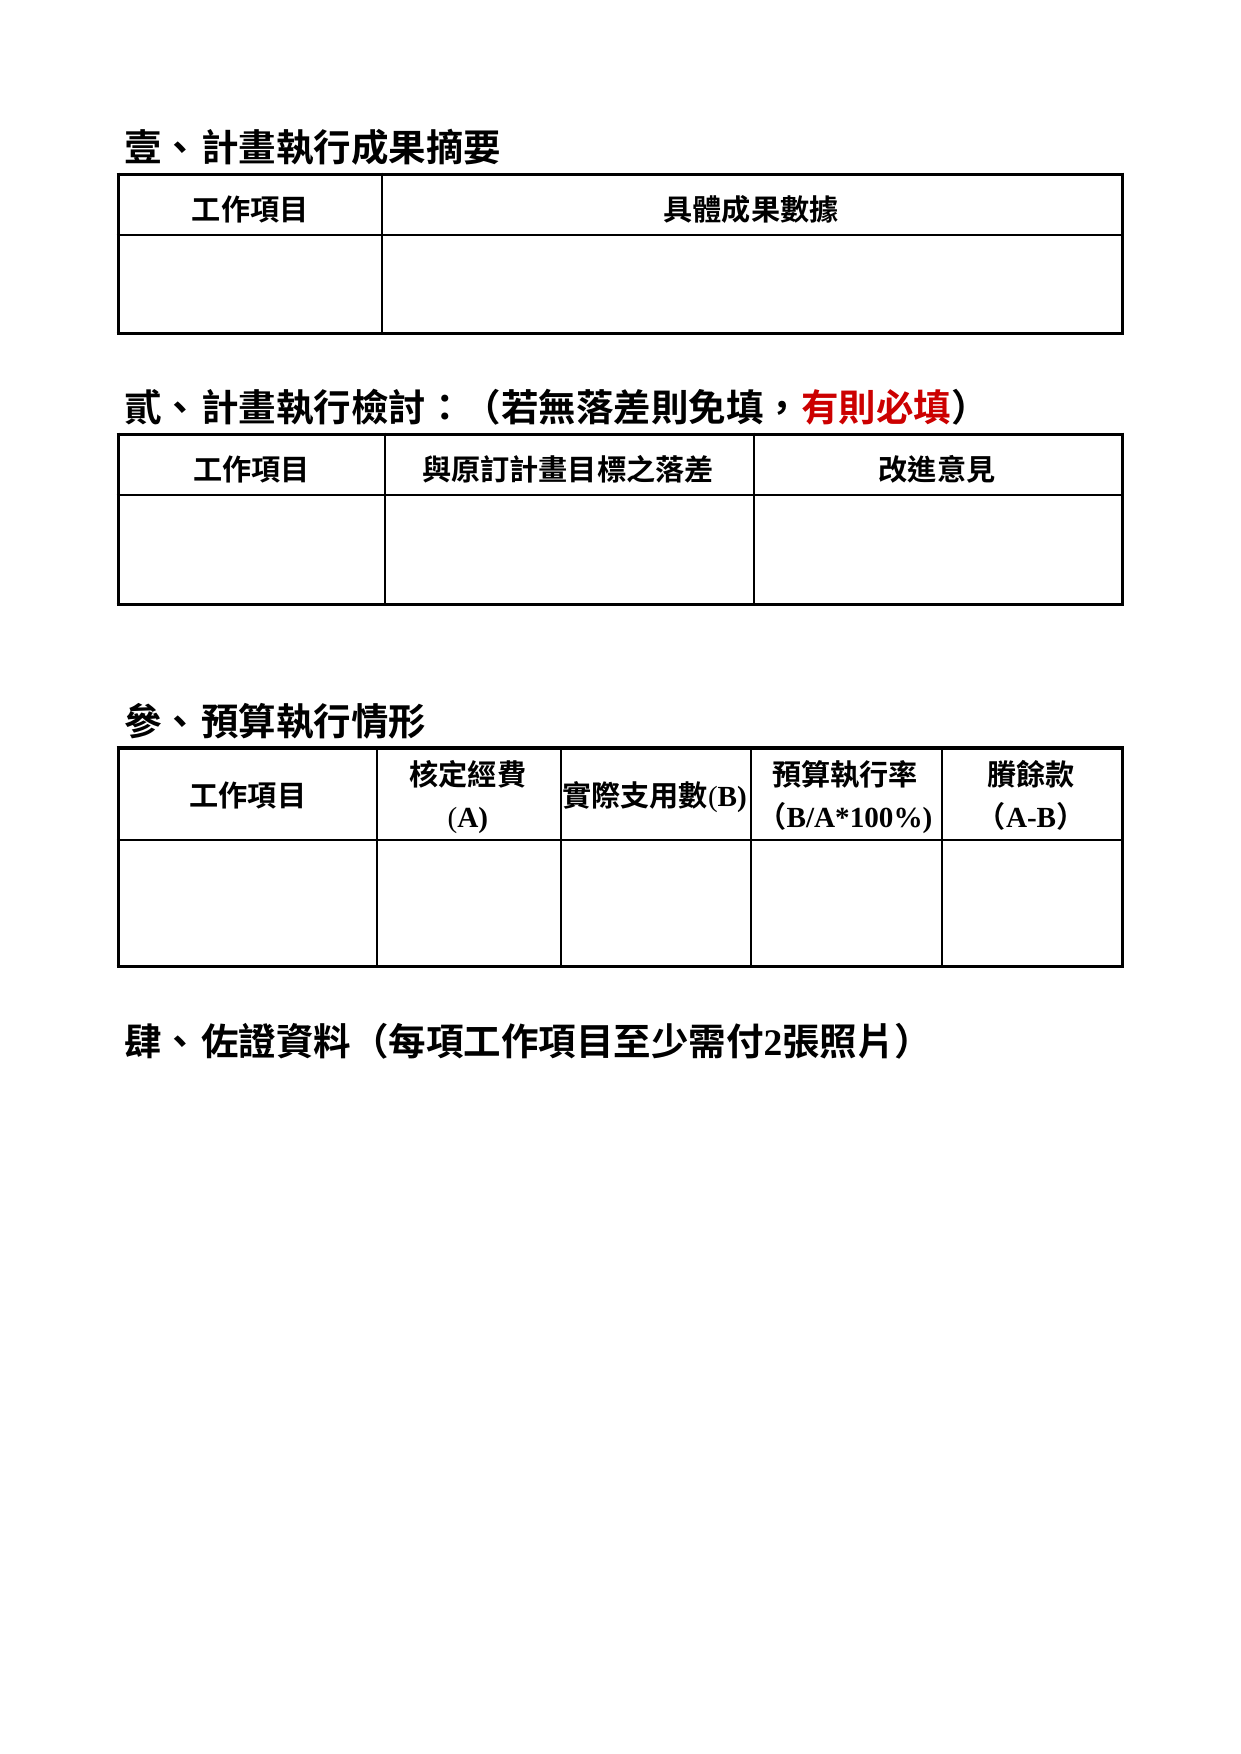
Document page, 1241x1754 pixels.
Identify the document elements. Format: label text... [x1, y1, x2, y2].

list 預算執行情形 [124, 692, 1123, 746]
table_cell [386, 496, 753, 603]
table_header 賸餘款 （A-B） [943, 750, 1121, 839]
table_header 工作項目 [120, 176, 381, 233]
table_header 工作項目 [120, 436, 384, 494]
table_cell [562, 841, 750, 965]
table_cell [755, 496, 1121, 603]
table_cell [120, 236, 381, 332]
table_cell [383, 236, 1121, 332]
table_header 核定經費 (A) [378, 750, 560, 839]
list 計畫執行成果摘要 [124, 118, 1123, 172]
table_cell [378, 841, 560, 965]
list 計畫執行檢討：（若無落差則免填，有則必填） [124, 378, 1123, 433]
table_header 實際支用數(B) [562, 750, 750, 839]
table_header 具體成果數據 [383, 176, 1121, 233]
table_cell [120, 841, 376, 965]
table_cell [120, 496, 384, 603]
list 佐證資料（每項工作項目至少需付2張照片） [124, 1011, 1123, 1066]
table_cell [943, 841, 1121, 965]
table_header 預算執行率（B/A*100%) [752, 750, 941, 839]
table_cell [752, 841, 941, 965]
table_header 工作項目 [120, 750, 376, 839]
table_header 改進意見 [755, 436, 1121, 494]
table_header 與原訂計畫目標之落差 [386, 436, 753, 494]
